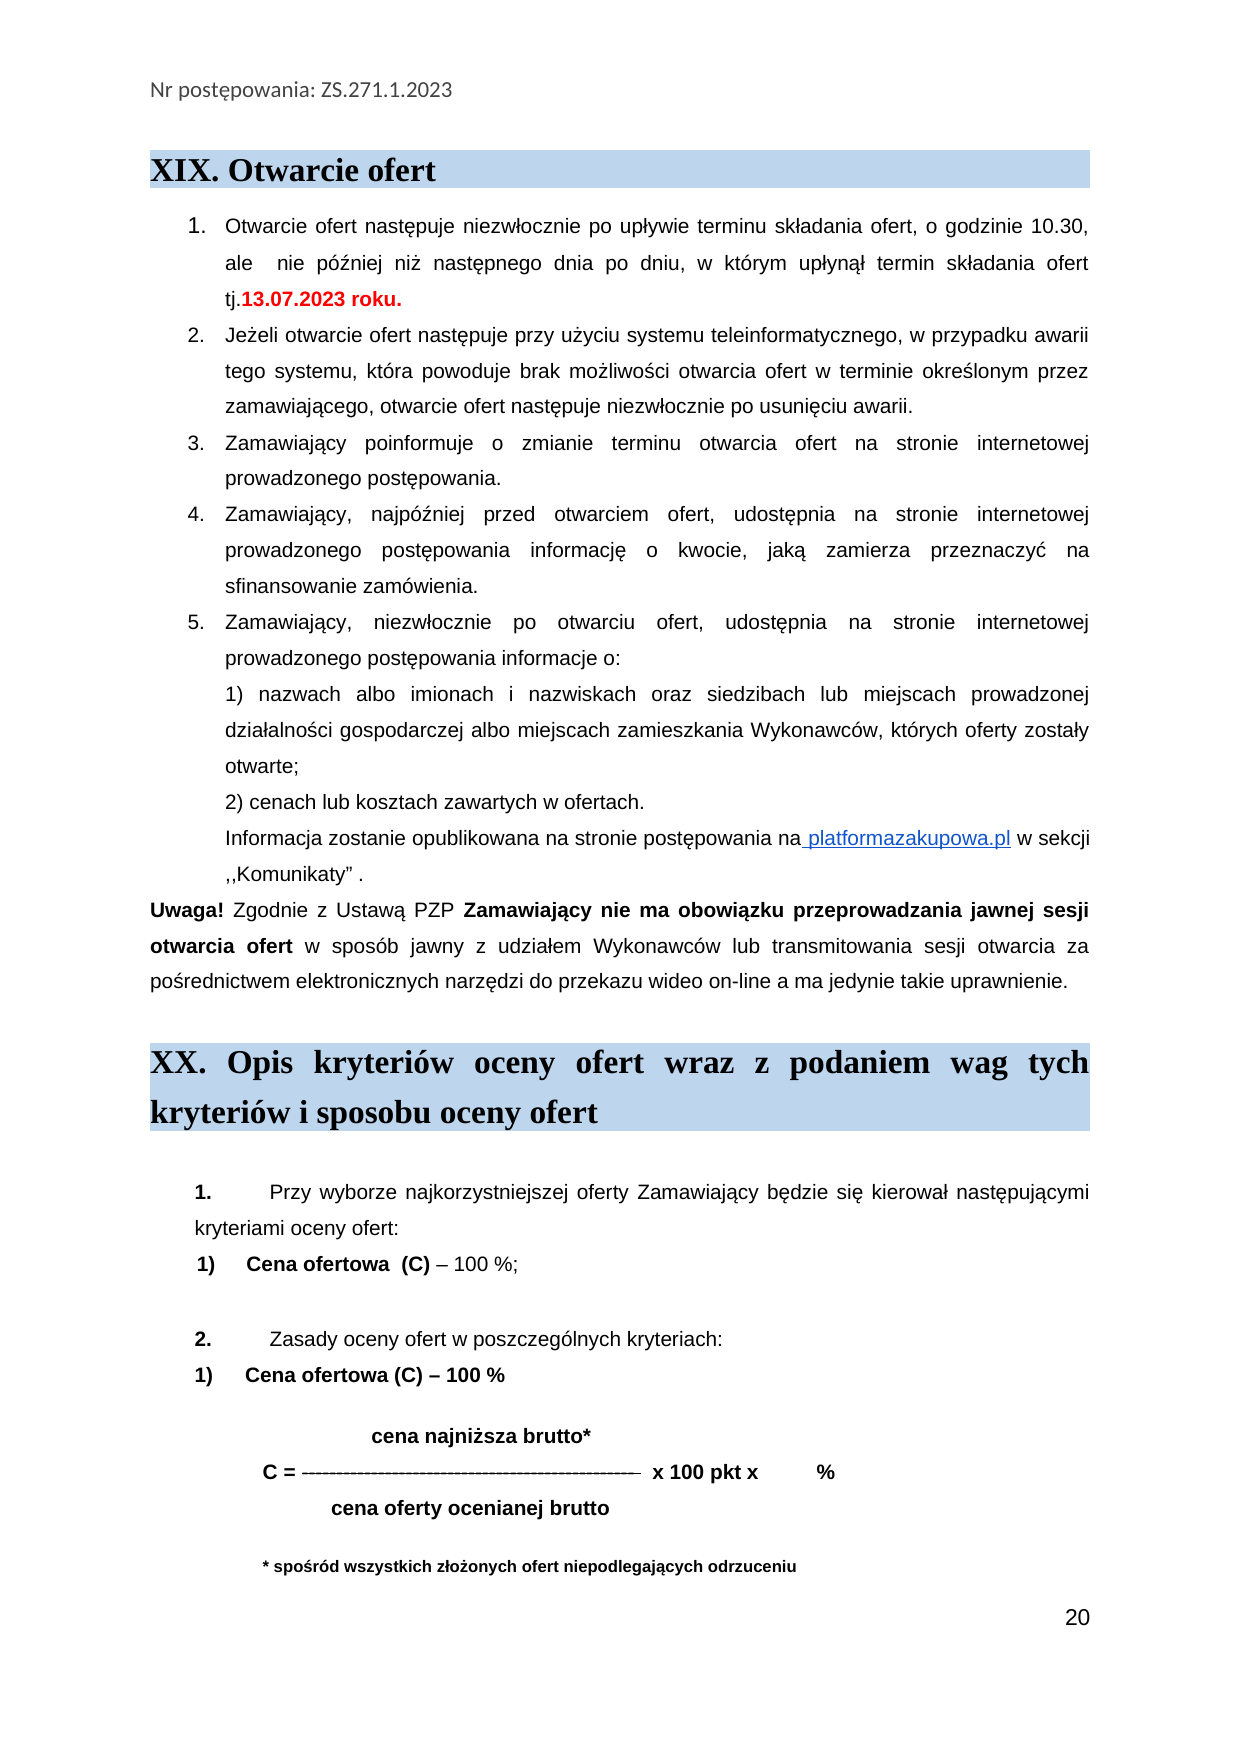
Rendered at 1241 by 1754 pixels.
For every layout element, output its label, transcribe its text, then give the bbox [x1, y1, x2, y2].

text cena najniższa brutto* [371, 1424, 1090, 1448]
list Przy wyborze najkorzystniejszej oferty Zamawiający będzie się kierował następującymi kryteriami oceny ofert: [194, 1180, 1090, 1240]
list Zamawiający, niezwłocznie po otwarciu ofert, udostępnia na stronie internetowej prowadzonego postępowania informacje o: [187, 610, 1090, 670]
text 1) nazwach albo imionach i nazwiskach oraz siedzibach lub miejscach prowadzonej działalności gospodarczej albo miejscach zamieszkania Wykonawców, których oferty zostały otwarte; [225, 682, 1090, 778]
list Zamawiający poinformuje o zmianie terminu otwarcia ofert na stronie internetowej prowadzonego postępowania. [187, 430, 1090, 490]
list Cena ofertowa (C) – 100 % [194, 1363, 1090, 1387]
text Uwaga! Zgodnie z Ustawą PZP Zamawiający nie ma obowiązku przeprowadzania jawnej sesji otwarcia ofert w sposób jawny z udziałem Wykonawców lub transmitowania sesji otwarcia za pośrednictwem elektronicznych narzędzi do przekazu wideo on-line a ma jedynie takie uprawnienie. [150, 897, 1090, 993]
list Cena ofertowa (C) – 100 %; [197, 1252, 1090, 1276]
text C = ------------------------------------------------ x 100 pkt x % [262, 1460, 1090, 1484]
text 2) cenach lub kosztach zawartych w ofertach. [150, 790, 1090, 814]
subtitle XX. Opis kryteriów oceny ofert wraz z podaniem wag tych kryteriów i sposobu oceny ofert [150, 1043, 1090, 1131]
subtitle XIX. Otwarcie ofert [150, 150, 1090, 188]
list Otwarcie ofert następuje niezwłocznie po upływie terminu składania ofert, o godzinie 10.30, ale nie później niż następnego dnia po dniu, w którym upłynął termin składania ofert tj.13.07.2023 roku. [187, 212, 1090, 311]
text * spośród wszystkich złożonych ofert niepodlegających odrzuceniu [189, 1557, 1090, 1576]
list Zasady oceny ofert w poszczególnych kryteriach: [194, 1327, 1090, 1351]
text cena oferty ocenianej brutto [331, 1496, 1090, 1520]
list Jeżeli otwarcie ofert następuje przy użyciu systemu teleinformatycznego, w przypadku awarii tego systemu, która powoduje brak możliwości otwarcia ofert w terminie określonym przez zamawiającego, otwarcie ofert następuje niezwłocznie po usunięciu awarii. [187, 322, 1090, 418]
list Zamawiający, najpóźniej przed otwarciem ofert, udostępnia na stronie internetowej prowadzonego postępowania informację o kwocie, jaką zamierza przeznaczyć na sfinansowanie zamówienia. [187, 502, 1090, 598]
text Informacja zostanie opublikowana na stronie postępowania na platformazakupowa.pl w sekcji ,,Komunikaty” . [225, 826, 1090, 886]
